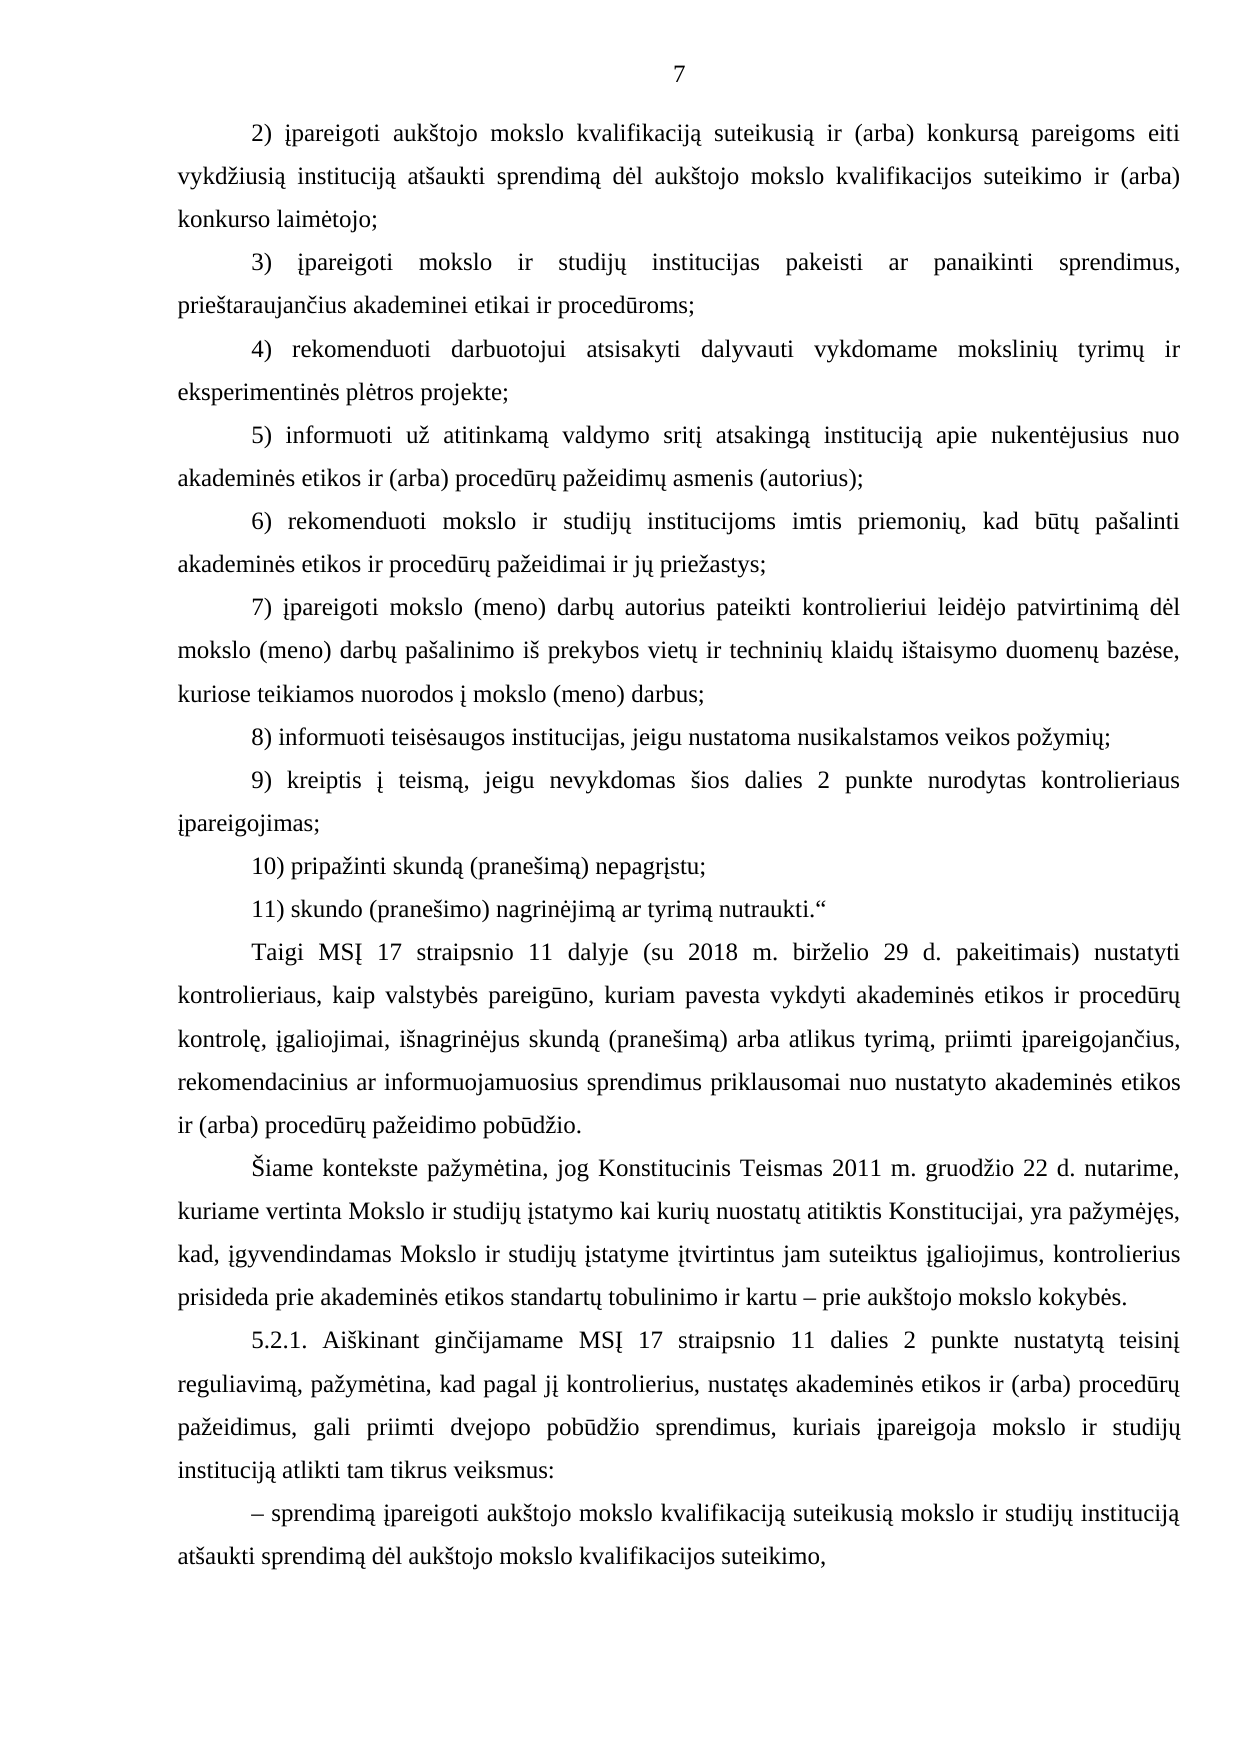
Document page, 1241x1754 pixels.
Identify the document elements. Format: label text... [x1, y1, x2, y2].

text 7) įpareigoti mokslo (meno) darbų autorius pateikti kontrolieriui leidėjo patvirtinimą dėl mokslo (meno) darbų pašalinimo iš prekybos vietų ir techninių klaidų ištaisymo duomenų bazėse, kuriose teikiamos nuorodos į mokslo (meno) darbus; [177, 592, 1181, 707]
text 11) skundo (pranešimo) nagrinėjimą ar tyrimą nutraukti.“ [177, 894, 1181, 923]
text 5.2.1. Aiškinant ginčijamame MSĮ 17 straipsnio 11 dalies 2 punkte nustatytą teisinį reguliavimą, pažymėtina, kad pagal jį kontrolierius, nustatęs akademinės etikos ir (arba) procedūrų pažeidimus, gali priimti dvejopo pobūdžio sprendimus, kuriais įpareigoja mokslo ir studijų instituciją atlikti tam tikrus veiksmus: [177, 1326, 1181, 1484]
text Taigi MSĮ 17 straipsnio 11 dalyje (su 2018 m. birželio 29 d. pakeitimais) nustatyti kontrolieriaus, kaip valstybės pareigūno, kuriam pavesta vykdyti akademinės etikos ir procedūrų kontrolę, įgaliojimai, išnagrinėjus skundą (pranešimą) arba atlikus tyrimą, priimti įpareigojančius, rekomendacinius ar informuojamuosius sprendimus priklausomai nuo nustatyto akademinės etikos ir (arba) procedūrų pažeidimo pobūdžio. [177, 937, 1181, 1139]
text 10) pripažinti skundą (pranešimą) nepagrįstu; [177, 851, 1181, 880]
text 2) įpareigoti aukštojo mokslo kvalifikaciją suteikusią ir (arba) konkursą pareigoms eiti vykdžiusią instituciją atšaukti sprendimą dėl aukštojo mokslo kvalifikacijos suteikimo ir (arba) konkurso laimėtojo; [177, 118, 1181, 233]
text Šiame kontekste pažymėtina, jog Konstitucinis Teismas 2011 m. gruodžio 22 d. nutarime, kuriame vertinta Mokslo ir studijų įstatymo kai kurių nuostatų atitiktis Konstitucijai, yra pažymėjęs, kad, įgyvendindamas Mokslo ir studijų įstatyme įtvirtintus jam suteiktus įgaliojimus, kontrolierius prisideda prie akademinės etikos standartų tobulinimo ir kartu – prie aukštojo mokslo kokybės. [177, 1153, 1181, 1311]
text 9) kreiptis į teismą, jeigu nevykdomas šios dalies 2 punkte nurodytas kontrolieriaus įpareigojimas; [177, 765, 1181, 837]
text 6) rekomenduoti mokslo ir studijų institucijoms imtis priemonių, kad būtų pašalinti akademinės etikos ir procedūrų pažeidimai ir jų priežastys; [177, 506, 1181, 578]
text 5) informuoti už atitinkamą valdymo sritį atsakingą instituciją apie nukentėjusius nuo akademinės etikos ir (arba) procedūrų pažeidimų asmenis (autorius); [177, 420, 1181, 492]
text – sprendimą įpareigoti aukštojo mokslo kvalifikaciją suteikusią mokslo ir studijų instituciją atšaukti sprendimą dėl aukštojo mokslo kvalifikacijos suteikimo, [177, 1498, 1181, 1570]
text 4) rekomenduoti darbuotojui atsisakyti dalyvauti vykdomame mokslinių tyrimų ir eksperimentinės plėtros projekte; [177, 334, 1181, 406]
text 8) informuoti teisėsaugos institucijas, jeigu nustatoma nusikalstamos veikos požymių; [177, 722, 1181, 751]
text 3) įpareigoti mokslo ir studijų institucijas pakeisti ar panaikinti sprendimus, prieštaraujančius akademinei etikai ir procedūroms; [177, 247, 1181, 319]
